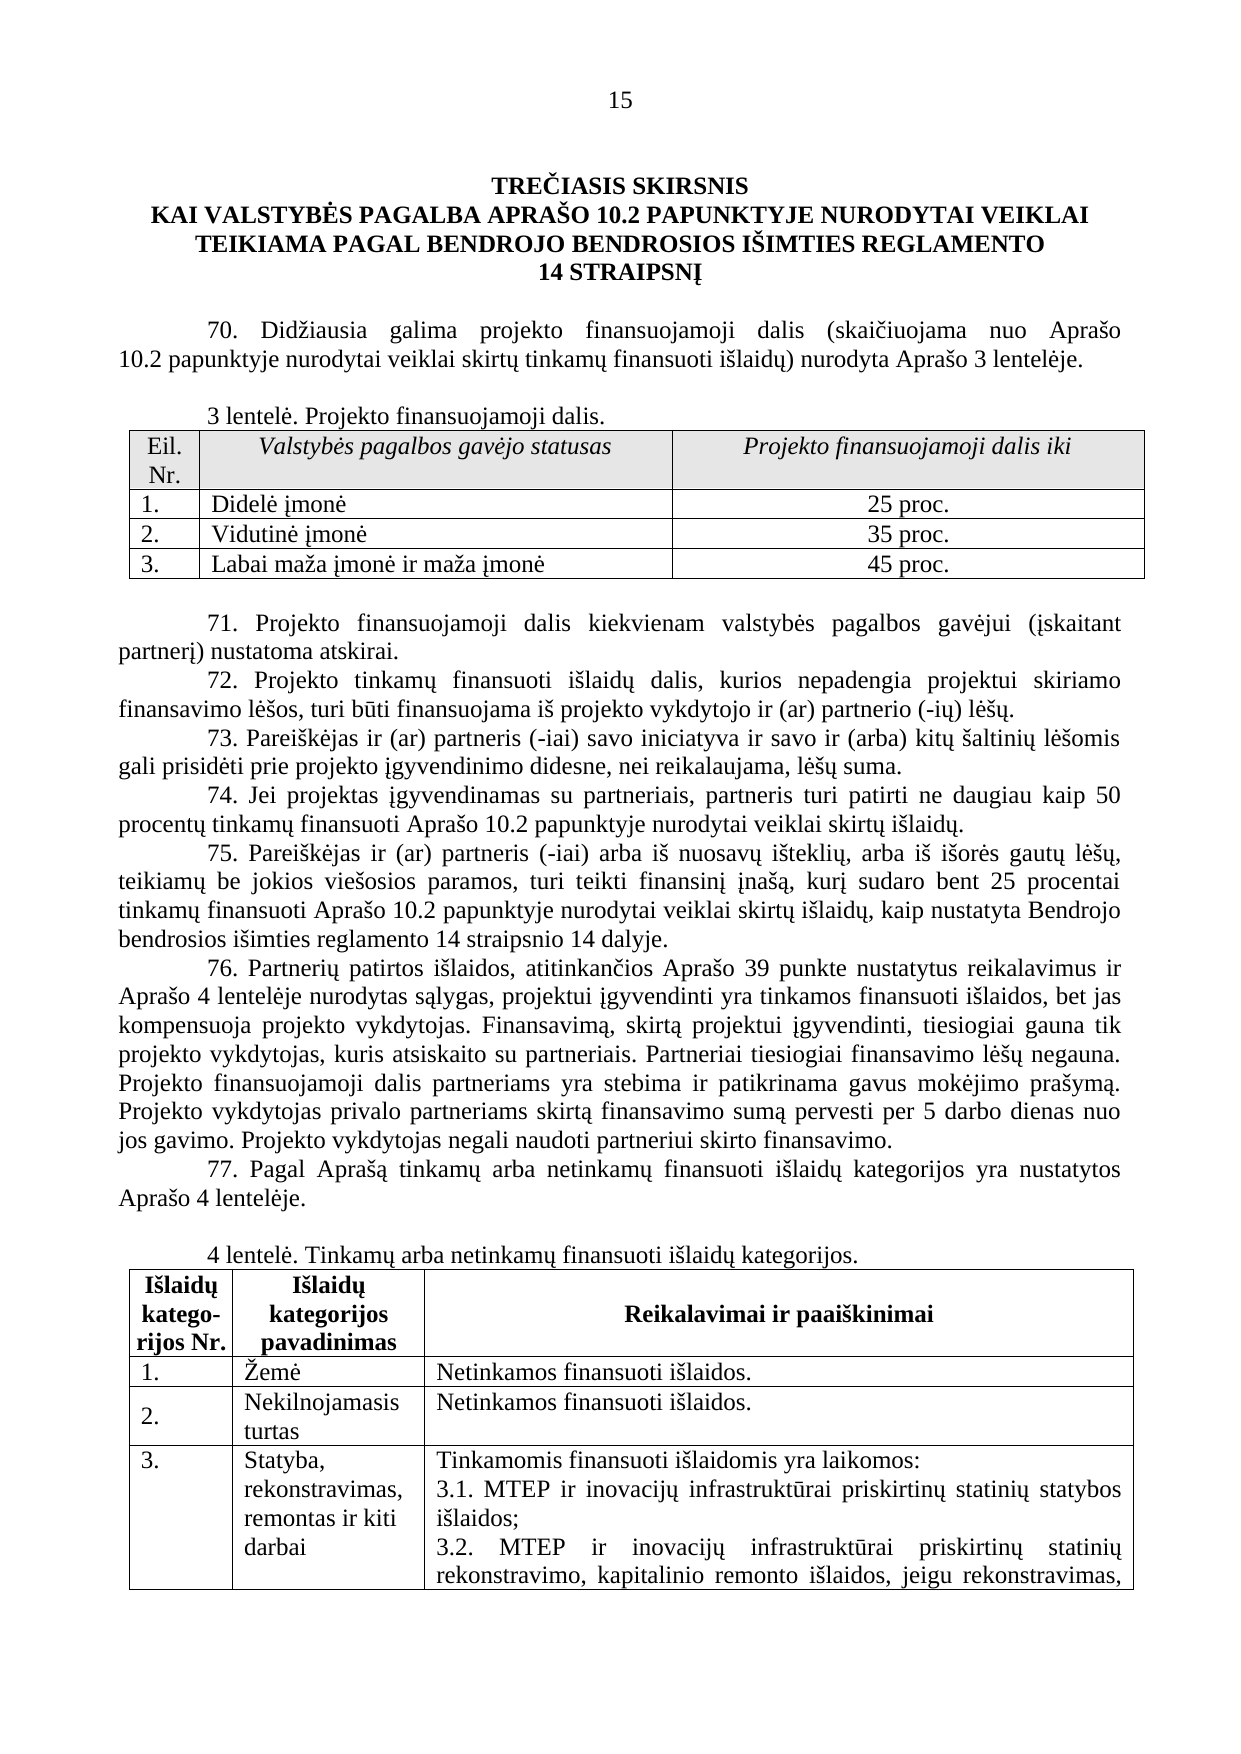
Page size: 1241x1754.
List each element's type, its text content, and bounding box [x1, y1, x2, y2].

text TREČIASIS SKIRSNIS [118, 171, 1122, 200]
table_header Išlaidų kategorijos pavadinimas [233, 1270, 424, 1356]
text 72. Projekto tinkamų finansuoti išlaidų dalis, kurios nepadengia projektui skiriamo finansavimo lėšos, turi būti finansuojama iš projekto vykdytojo ir (ar) partnerio (-ių) lėšų. [118, 665, 1122, 723]
table_cell Žemė [233, 1357, 424, 1386]
table_cell 1. [130, 1357, 232, 1386]
table_cell Tinkamomis finansuoti išlaidomis yra laikomos: 3.1. MTEP ir inovacijų infrastruktūrai priskirtinų statinių statybos išlaidos; 3.2. MTEP ir inovacijų infrastruktūrai priskirtinų statinių rekonstravimo, kapitalinio remonto išlaidos, jeigu rekonstravimas, [425, 1446, 1133, 1589]
text 77. Pagal Aprašą tinkamų arba netinkamų finansuoti išlaidų kategorijos yra nustatytos Aprašo 4 lentelėje. [118, 1154, 1122, 1211]
table_header Valstybės pagalbos gavėjo statusas [200, 431, 672, 488]
table_cell 1. [130, 490, 199, 518]
table_cell 25 proc. [673, 490, 1144, 518]
table_cell Vidutinė įmonė [200, 519, 672, 548]
table_header Reikalavimai ir paaiškinimai [425, 1270, 1133, 1356]
text 71. Projekto finansuojamoji dalis kiekvienam valstybės pagalbos gavėjui (įskaitant partnerį) nustatoma atskirai. [118, 608, 1122, 665]
table_cell Statyba, rekonstravimas, remontas ir kiti darbai [233, 1446, 424, 1589]
text 76. Partnerių patirtos išlaidos, atitinkančios Aprašo 39 punkte nustatytus reikalavimus ir Aprašo 4 lentelėje nurodytas sąlygas, projektui įgyvendinti yra tinkamos finansuoti išlaidos, bet jas kompensuoja projekto vykdytojas. Finansavimą, skirtą projektui įgyvendinti, tiesiogiai gauna tik projekto vykdytojas, kuris atsiskaito su partneriais. Partneriai tiesiogiai finansavimo lėšų negauna. Projekto finansuojamoji dalis partneriams yra stebima ir patikrinama gavus mokėjimo prašymą. Projekto vykdytojas privalo partneriams skirtą finansavimo sumą pervesti per 5 darbo dienas nuo jos gavimo. Projekto vykdytojas negali naudoti partneriui skirto finansavimo. [118, 953, 1122, 1154]
table_cell Didelė įmonė [200, 490, 672, 518]
table_cell 45 proc. [673, 549, 1144, 578]
table_header Eil. Nr. [130, 431, 199, 488]
table_cell 2. [130, 1387, 232, 1444]
table_cell 2. [130, 519, 199, 548]
table_cell Netinkamos finansuoti išlaidos. [425, 1387, 1133, 1444]
text 75. Pareiškėjas ir (ar) partneris (-iai) arba iš nuosavų išteklių, arba iš išorės gautų lėšų, teikiamų be jokios viešosios paramos, turi teikti finansinį įnašą, kurį sudaro bent 25 procentai tinkamų finansuoti Aprašo 10.2 papunktyje nurodytai veiklai skirtų išlaidų, kaip nustatyta Bendrojo bendrosios išimties reglamento 14 straipsnio 14 dalyje. [118, 838, 1122, 953]
table_cell 3. [130, 549, 199, 578]
table_cell Nekilnojamasis turtas [233, 1387, 424, 1444]
text KAI VALSTYBĖS PAGALBA APRAŠO 10.2 PAPUNKTYJE NURODYTAI VEIKLAI TEIKIAMA PAGAL BENDROJO BENDROSIOS IŠIMTIES REGLAMENTO 14 STRAIPSNĮ [118, 200, 1122, 286]
table_cell Netinkamos finansuoti išlaidos. [425, 1357, 1133, 1386]
table_cell 35 proc. [673, 519, 1144, 548]
table_header Išlaidų katego-rijos Nr. [130, 1270, 232, 1356]
text 74. Jei projektas įgyvendinamas su partneriais, partneris turi patirti ne daugiau kaip 50 procentų tinkamų finansuoti Aprašo 10.2 papunktyje nurodytai veiklai skirtų išlaidų. [118, 780, 1122, 838]
table_cell Labai maža įmonė ir maža įmonė [200, 549, 672, 578]
text 70. Didžiausia galima projekto finansuojamoji dalis (skaičiuojama nuo Aprašo 10.2 papunktyje nurodytai veiklai skirtų tinkamų finansuoti išlaidų) nurodyta Aprašo 3 lentelėje. [118, 315, 1122, 372]
table_header Projekto finansuojamoji dalis iki [673, 431, 1144, 488]
text 4 lentelė. Tinkamų arba netinkamų finansuoti išlaidų kategorijos. [118, 1240, 1122, 1269]
text 73. Pareiškėjas ir (ar) partneris (-iai) savo iniciatyva ir savo ir (arba) kitų šaltinių lėšomis gali prisidėti prie projekto įgyvendinimo didesne, nei reikalaujama, lėšų suma. [118, 723, 1122, 780]
text 3 lentelė. Projekto finansuojamoji dalis. [118, 401, 1122, 430]
table_cell 3. [130, 1446, 232, 1589]
